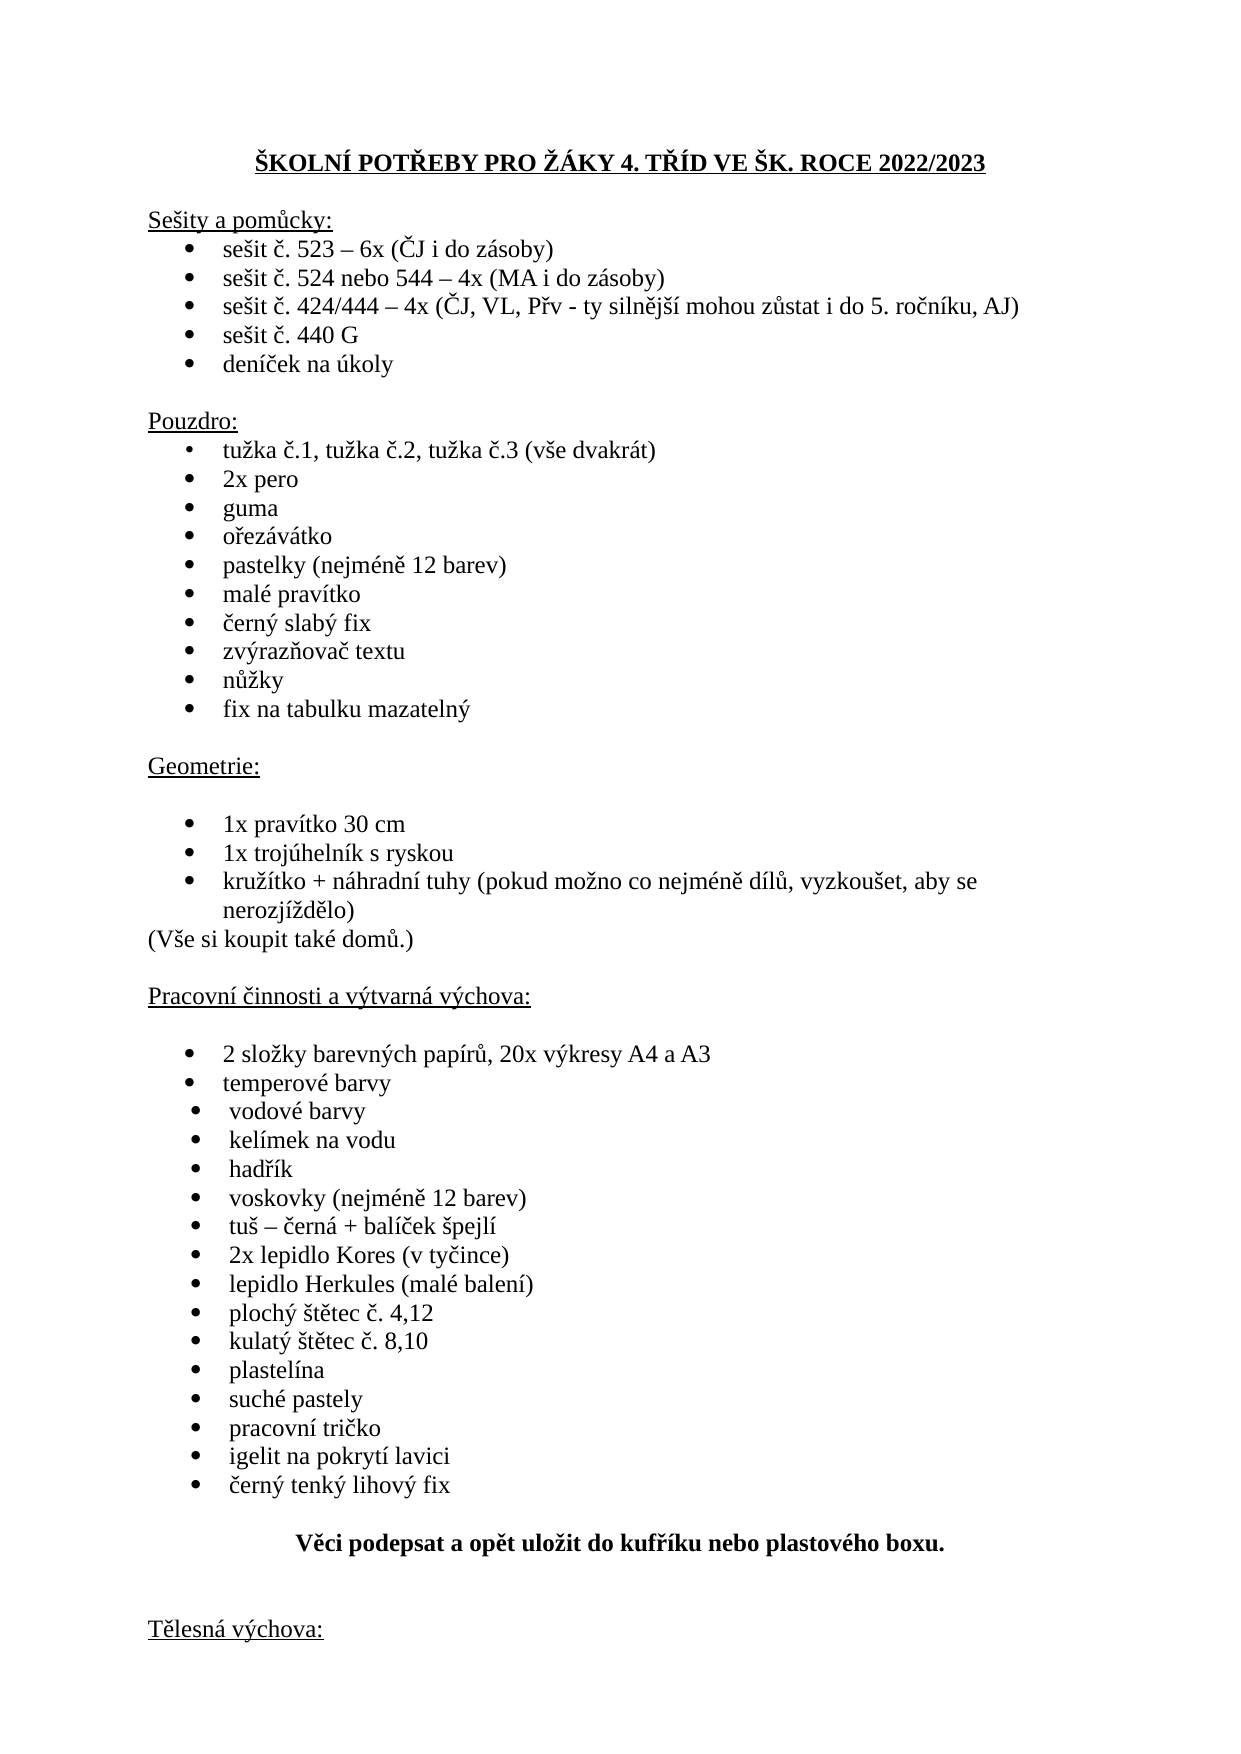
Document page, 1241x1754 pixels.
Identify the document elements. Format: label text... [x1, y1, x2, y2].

text Geometrie: [148, 751, 1093, 780]
list tužka č.1, tužka č.2, tužka č.3 (vše dvakrát) [185, 435, 1093, 464]
list lepidlo Herkules (malé balení) [191, 1269, 1093, 1298]
list sešit č. 424/444 – 4x (ČJ, VL, Přv - ty silnější mohou zůstat i do 5. ročníku, AJ) [185, 291, 1093, 320]
list sešit č. 523 – 6x (ČJ i do zásoby) [185, 234, 1093, 263]
list pastelky (nejméně 12 barev) [185, 550, 1093, 579]
text Pouzdro: [148, 406, 1093, 435]
list suché pastely [191, 1384, 1093, 1413]
list zvýrazňovač textu [185, 636, 1093, 665]
list igelit na pokrytí lavici [191, 1441, 1093, 1470]
list hadřík [191, 1154, 1093, 1183]
list plastelína [191, 1355, 1093, 1384]
list malé pravítko [185, 579, 1093, 608]
text Sešity a pomůcky: [148, 205, 1093, 234]
list 2x lepidlo Kores (v tyčince) [191, 1240, 1093, 1269]
list 2 složky barevných papírů, 20x výkresy A4 a A3 [185, 1039, 1093, 1068]
list kelímek na vodu [191, 1125, 1093, 1154]
list kulatý štětec č. 8,10 [191, 1326, 1093, 1355]
list deníček na úkoly [185, 349, 1093, 378]
text ŠKOLNÍ POTŘEBY PRO ŽÁKY 4. TŘÍD VE ŠK. ROCE 2022/2023 [148, 148, 1093, 176]
list voskovky (nejméně 12 barev) [191, 1183, 1093, 1211]
list guma [185, 493, 1093, 521]
list fix na tabulku mazatelný [185, 694, 1093, 723]
text Věci podepsat a opět uložit do kufříku nebo plastového boxu. [148, 1528, 1093, 1556]
list pracovní tričko [191, 1413, 1093, 1441]
list černý slabý fix [185, 608, 1093, 636]
list sešit č. 440 G [185, 320, 1093, 349]
list temperové barvy [185, 1068, 1093, 1096]
list kružítko + náhradní tuhy (pokud možno co nejméně dílů, vyzkoušet, aby se nerozjíždělo) [185, 866, 1093, 924]
list vodové barvy [191, 1096, 1093, 1125]
text Pracovní činnosti a výtvarná výchova: [148, 981, 1093, 1010]
text Tělesná výchova: [148, 1614, 1093, 1643]
list černý tenký lihový fix [191, 1470, 1093, 1499]
list 1x trojúhelník s ryskou [185, 838, 1093, 866]
list ořezávátko [185, 521, 1093, 550]
list 2x pero [185, 464, 1093, 493]
list sešit č. 524 nebo 544 – 4x (MA i do zásoby) [185, 263, 1093, 291]
list tuš – černá + balíček špejlí [191, 1211, 1093, 1240]
list nůžky [185, 665, 1093, 694]
text (Vše si koupit také domů.) [148, 924, 1093, 953]
list plochý štětec č. 4,12 [191, 1298, 1093, 1326]
list 1x pravítko 30 cm [185, 809, 1093, 838]
